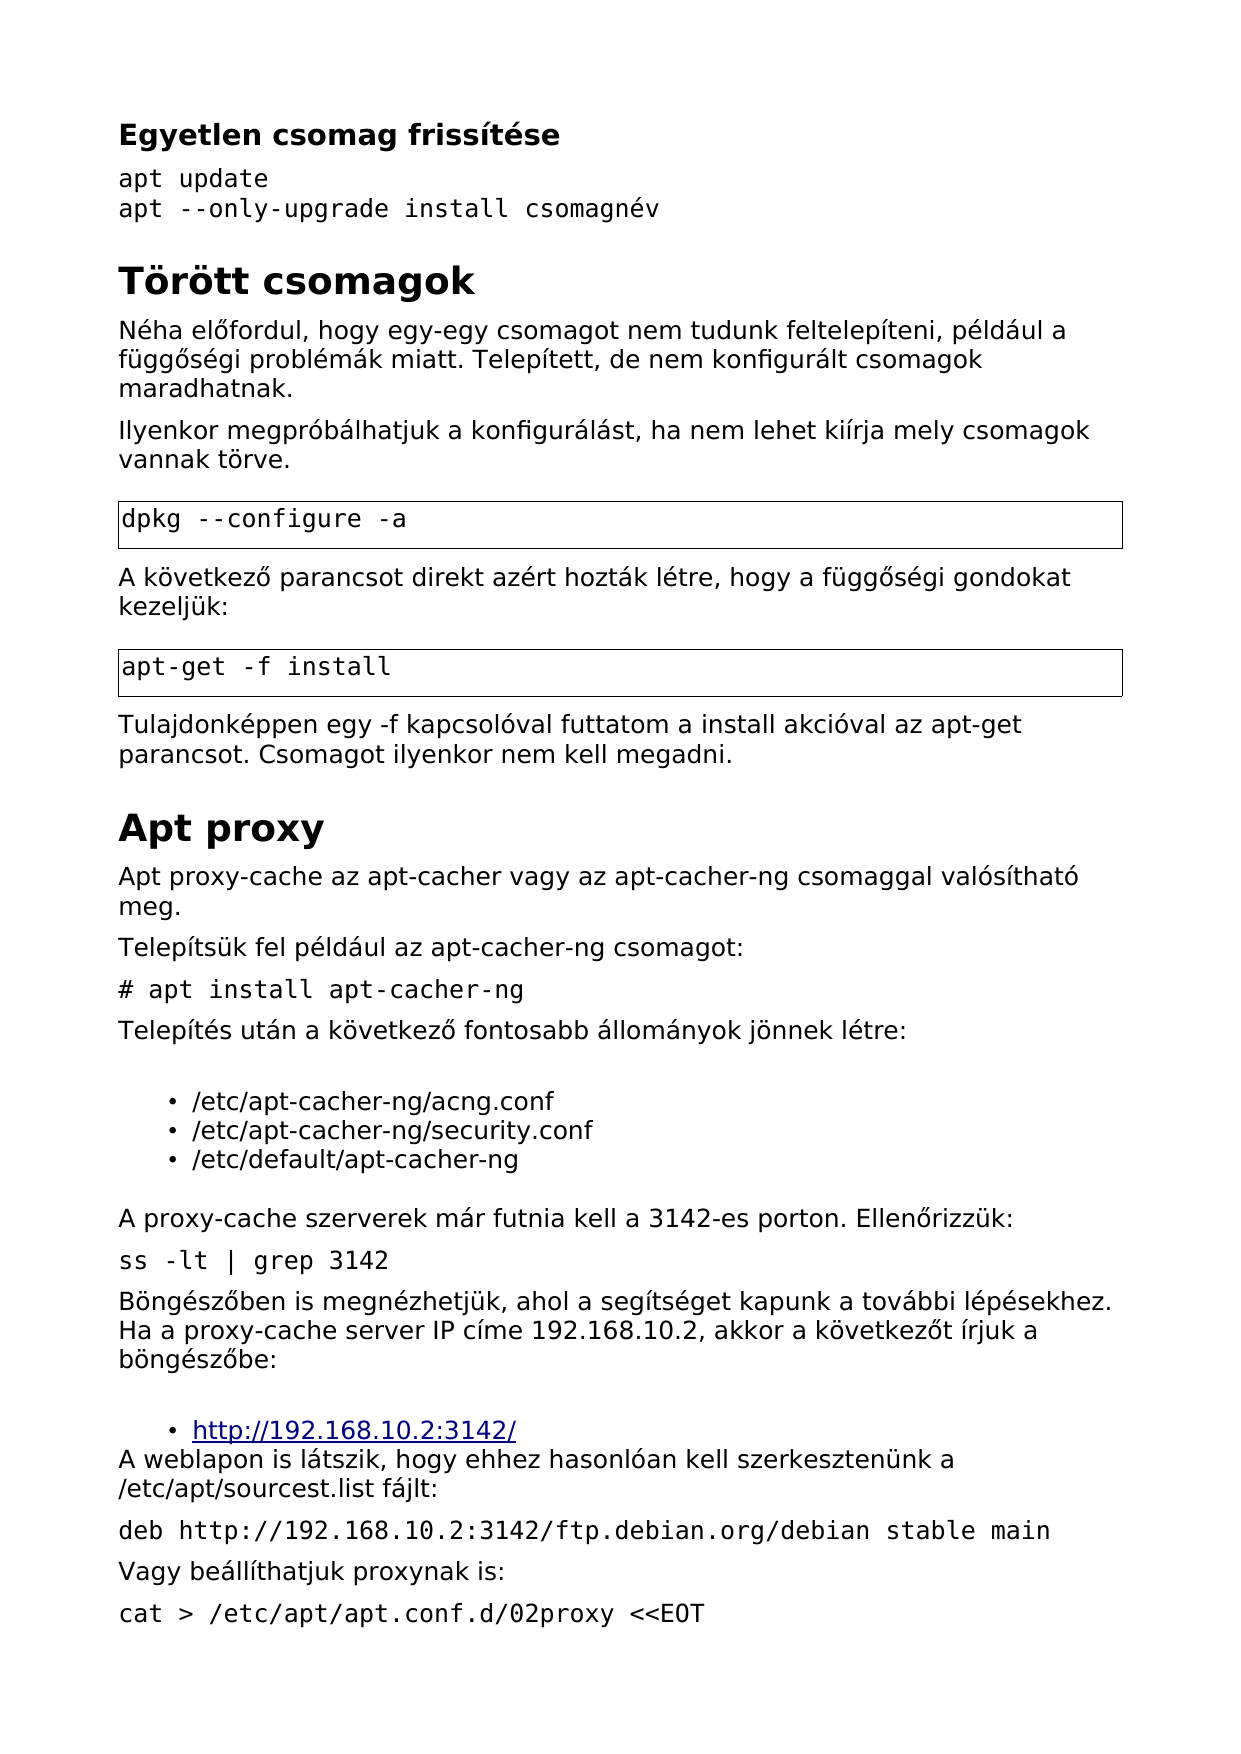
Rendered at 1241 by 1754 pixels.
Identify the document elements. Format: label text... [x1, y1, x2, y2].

list /etc/apt-cacher-ng/acng.conf [177, 1087, 1122, 1116]
list http://192.168.10.2:3142/ [177, 1416, 1122, 1445]
text Vagy beállíthatjuk proxynak is: [118, 1557, 1122, 1586]
text Apt proxy-cache az apt-cacher vagy az apt-cacher-ng csomaggal valósítható meg. [118, 863, 1122, 921]
text # apt install apt-cacher-ng [118, 975, 1122, 1004]
table_header apt-get -f install [119, 650, 1122, 696]
table_header dpkg --configure -a [119, 502, 1122, 548]
text A weblapon is látszik, hogy ehhez hasonlóan kell szerkesztenünk a /etc/apt/sourcest.list fájlt: [118, 1445, 1122, 1504]
text Böngészőben is megnézhetjük, ahol a segítséget kapunk a további lépésekhez. Ha a proxy-cache server IP címe 192.168.10.2, akkor a következőt írjuk a böngészőbe: [118, 1287, 1122, 1374]
text deb http://192.168.10.2:3142/ftp.debian.org/debian stable main [118, 1516, 1122, 1545]
text Ilyenkor megpróbálhatjuk a konfigurálást, ha nem lehet kiírja mely csomagok vannak törve. [118, 416, 1122, 474]
text A proxy-cache szerverek már futnia kell a 3142-es porton. Ellenőrizzük: [118, 1204, 1122, 1233]
subtitle Törött csomagok [118, 260, 1122, 303]
text apt update apt --only-upgrade install csomagnév [118, 164, 1122, 223]
text Néha előfordul, hogy egy-egy csomagot nem tudunk feltelepíteni, például a függőségi problémák miatt. Telepített, de nem konfigurált csomagok maradhatnak. [118, 316, 1122, 403]
text Telepítés után a következő fontosabb állományok jönnek létre: [118, 1016, 1122, 1045]
text Tulajdonképpen egy -f kapcsolóval futtatom a install akcióval az apt-get parancsot. Csomagot ilyenkor nem kell megadni. [118, 711, 1122, 769]
list /etc/apt-cacher-ng/security.conf [177, 1116, 1122, 1146]
list /etc/default/apt-cacher-ng [177, 1146, 1122, 1175]
text Telepítsük fel például az apt-cacher-ng csomagot: [118, 933, 1122, 963]
text ss -lt | grep 3142 [118, 1246, 1122, 1275]
text A következő parancsot direkt azért hozták létre, hogy a függőségi gondokat kezeljük: [118, 563, 1122, 622]
text cat > /etc/apt/apt.conf.d/02proxy <<EOT [118, 1599, 1122, 1628]
subtitle Egyetlen csomag frissítése [118, 118, 1122, 152]
subtitle Apt proxy [118, 806, 1122, 850]
